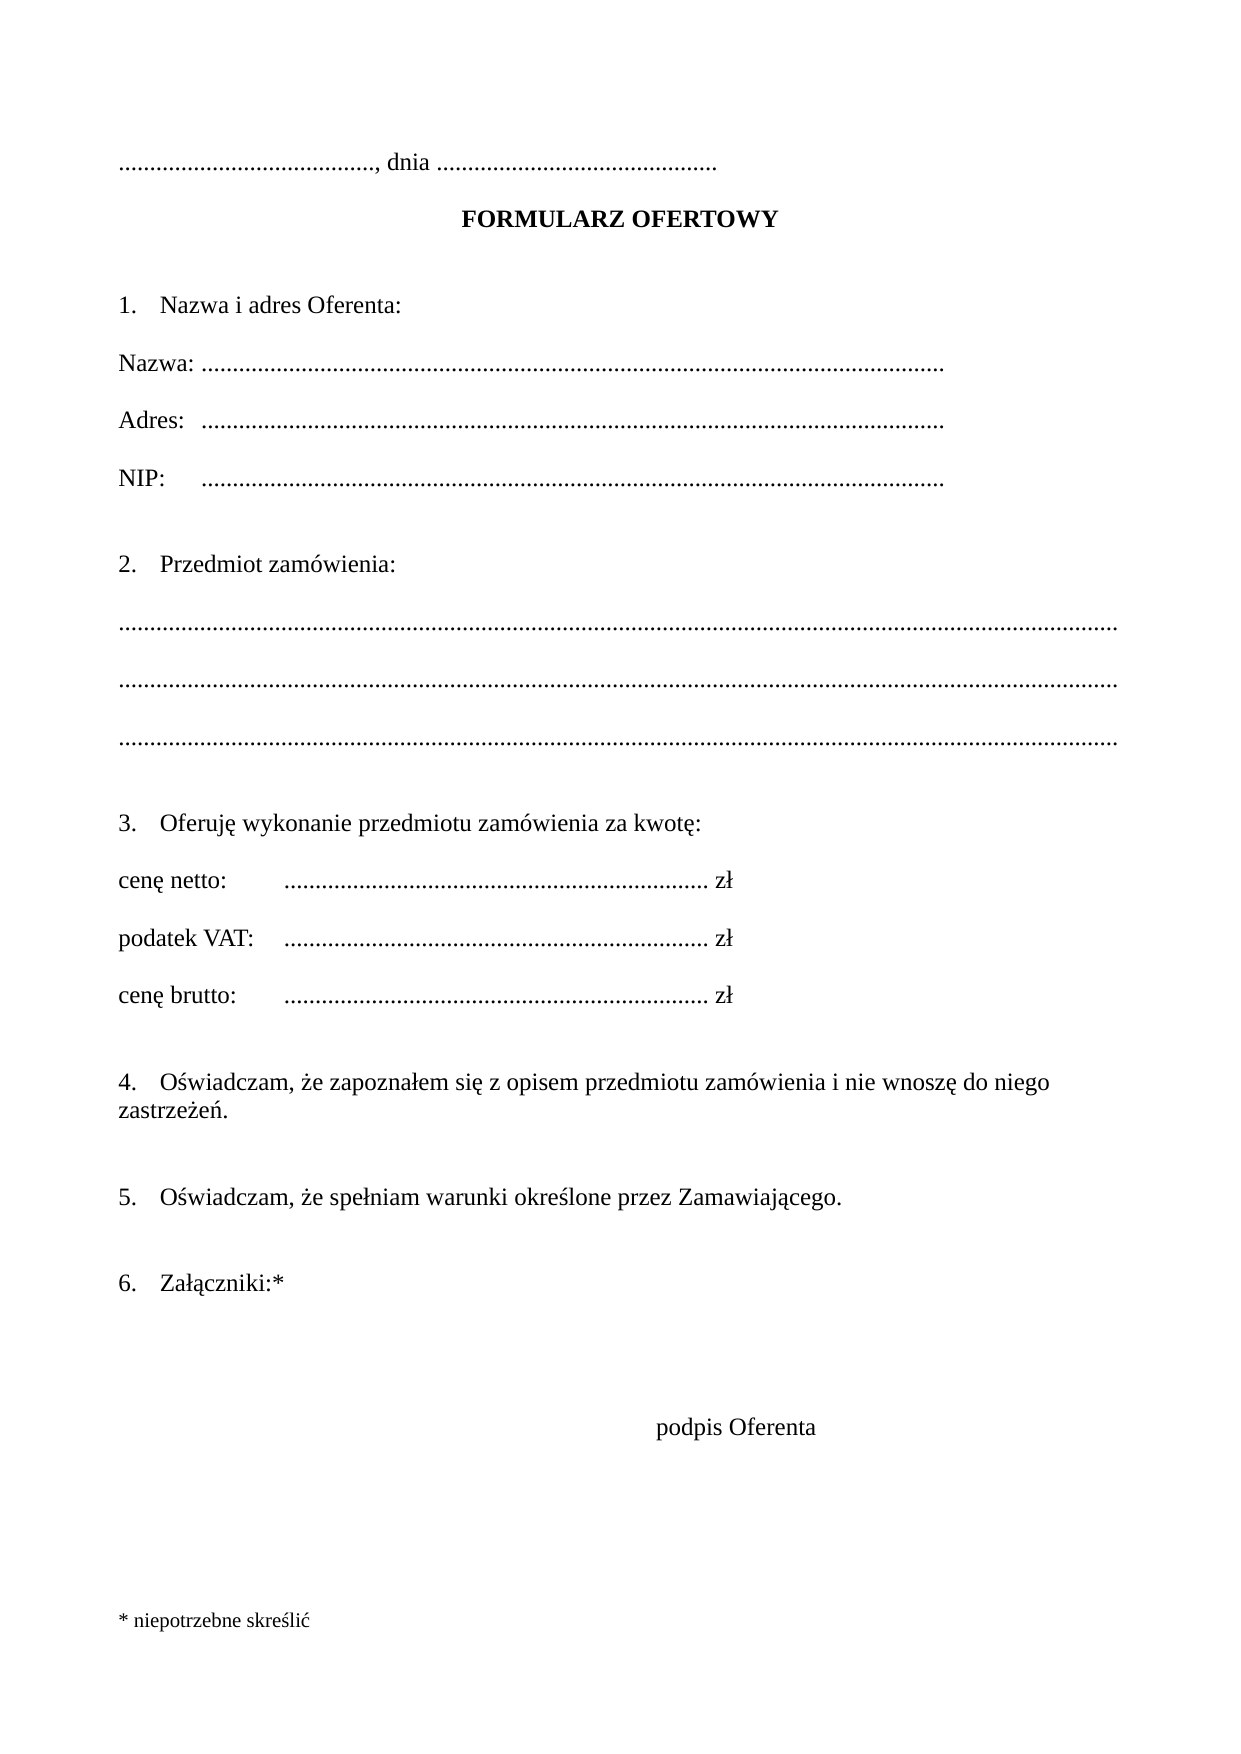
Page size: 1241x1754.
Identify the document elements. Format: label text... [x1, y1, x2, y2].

text 4. Oświadczam, że zapoznałem się z opisem przedmiotu zamówienia i nie wnoszę do niego zastrzeżeń. [118, 1067, 1122, 1124]
text ........................................., dnia ............................................. [118, 147, 1122, 176]
text 6. Załączniki:* [118, 1268, 1122, 1297]
text NIP: ....................................................................................................................... [118, 463, 1122, 492]
text podatek VAT: .................................................................... zł [118, 923, 1122, 952]
text 2. Przedmiot zamówienia: [118, 549, 1122, 578]
text podpis Oferenta [656, 1412, 1122, 1441]
text ................................................................................................................................................................ [118, 722, 1122, 751]
text cenę brutto: .................................................................... zł [118, 981, 1122, 1009]
text 3. Oferuję wykonanie przedmiotu zamówienia za kwotę: [118, 808, 1122, 837]
text ................................................................................................................................................................ [118, 664, 1122, 693]
text FORMULARZ OFERTOWY [118, 204, 1122, 233]
text ................................................................................................................................................................ [118, 607, 1122, 636]
text Adres: ....................................................................................................................... [118, 406, 1122, 434]
text 1. Nazwa i adres Oferenta: [118, 291, 1122, 319]
text * niepotrzebne skreślić [118, 1608, 1122, 1632]
text cenę netto: .................................................................... zł [118, 866, 1122, 894]
text Nazwa: ....................................................................................................................... [118, 348, 1122, 377]
text 5. Oświadczam, że spełniam warunki określone przez Zamawiającego. [118, 1182, 1122, 1211]
